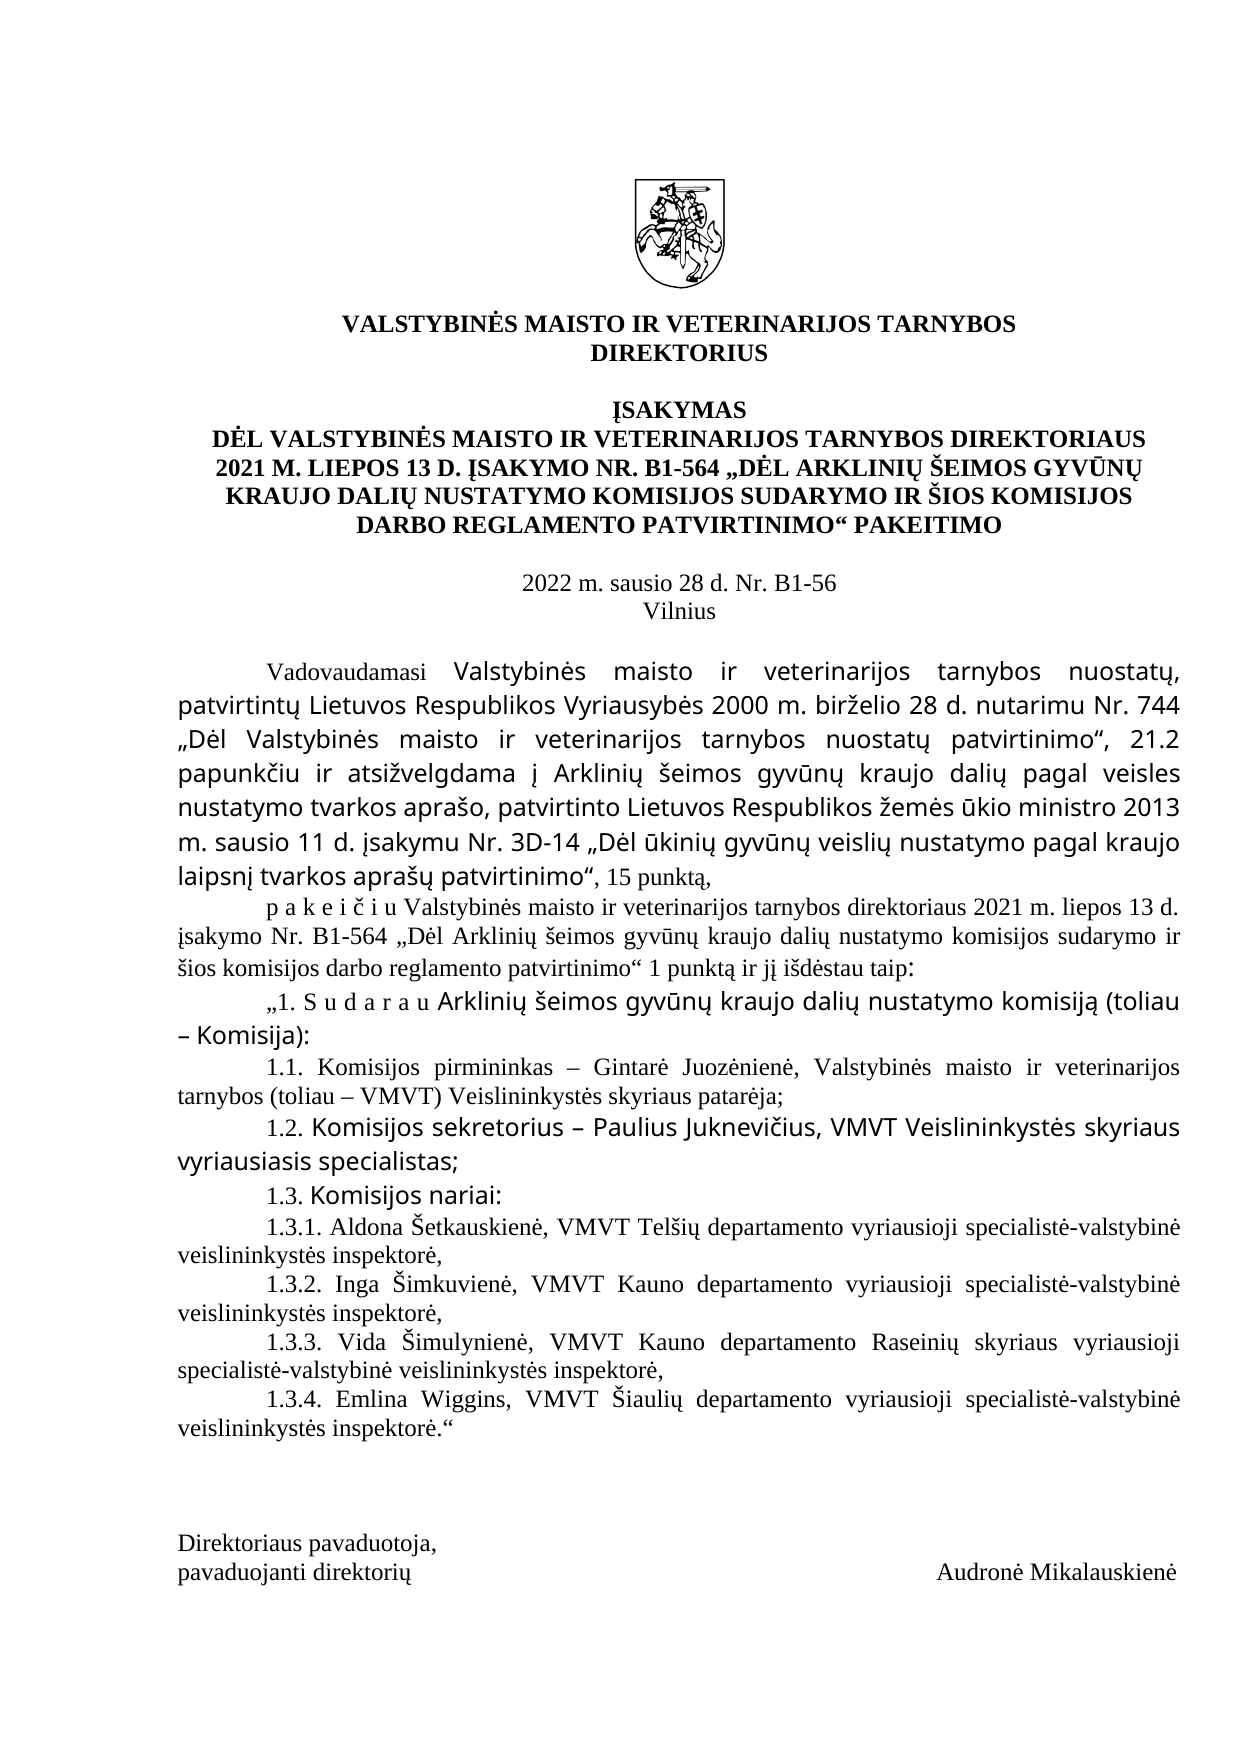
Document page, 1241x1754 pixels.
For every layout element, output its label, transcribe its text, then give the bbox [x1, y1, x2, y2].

text Vilnius [177, 596, 1181, 625]
text 1.2. Komisijos sekretorius – Paulius Juknevičius, VMVT Veislininkystės skyriaus vyriausiasis specialistas; [177, 1109, 1181, 1178]
text 1.3. Komisijos nariai: [177, 1178, 1181, 1212]
text pavaduojanti direktorių Audronė Mikalauskienė [177, 1557, 1181, 1585]
text Vadovaudamasi Valstybinės maisto ir veterinarijos tarnybos nuostatų, patvirtintų Lietuvos Respublikos Vyriausybės 2000 m. birželio 28 d. nutarimu Nr. 744 „Dėl Valstybinės maisto ir veterinarijos tarnybos nuostatų patvirtinimo“, 21.2 papunkčiu ir atsižvelgdama į Arklinių šeimos gyvūnų kraujo dalių pagal veisles nustatymo tvarkos aprašo, patvirtinto Lietuvos Respublikos žemės ūkio ministro 2013 m. sausio 11 d. įsakymu Nr. 3D-14 „Dėl ūkinių gyvūnų veislių nustatymo pagal kraujo laipsnį tvarkos aprašų patvirtinimo“, 15 punktą, [177, 654, 1181, 892]
text 2022 m. sausio 28 d. Nr. B1-56 [177, 568, 1181, 596]
text DIREKTORIUS [177, 338, 1181, 366]
text 1.3.2. Inga Šimkuvienė, VMVT Kauno departamento vyriausioji specialistė-valstybinė veislininkystės inspektorė, [177, 1269, 1181, 1327]
text 1.1. Komisijos pirmininkas – Gintarė Juozėnienė, Valstybinės maisto ir veterinarijos tarnybos (toliau – VMVT) Veislininkystės skyriaus patarėja; [177, 1052, 1181, 1109]
text DĖL VALSTYBINĖS MAISTO IR VETERINARIJOS TARNYBOS DIREKTORIAUS [177, 424, 1181, 453]
text 1.3.3. Vida Šimulynienė, VMVT Kauno departamento Raseinių skyriaus vyriausioji specialistė-valstybinė veislininkystės inspektorė, [177, 1327, 1181, 1384]
text 2021 M. LIEPOS 13 D. ĮSAKYMO NR. B1-564 „DĖL ARKLINIŲ ŠEIMOS GYVŪNŲ KRAUJO DALIŲ NUSTATYMO KOMISIJOS SUDARYMO IR ŠIOS KOMISIJOS DARBO REGLAMENTO PATVIRTINIMO“ PAKEITIMO [177, 453, 1181, 539]
text 1.3.4. Emlina Wiggins, VMVT Šiaulių departamento vyriausioji specialistė-valstybinė veislininkystės inspektorė.“ [177, 1384, 1181, 1442]
text 1.3.1. Aldona Šetkauskienė, VMVT Telšių departamento vyriausioji specialistė-valstybinė veislininkystės inspektorė, [177, 1212, 1181, 1269]
text ĮSAKYMAS [177, 395, 1181, 424]
text „1. S u d a r a u Arklinių šeimos gyvūnų kraujo dalių nustatymo komisiją (toliau – Komisija): [177, 984, 1181, 1052]
text p a k e i č i u Valstybinės maisto ir veterinarijos tarnybos direktoriaus 2021 m. liepos 13 d. įsakymo Nr. B1-564 „Dėl Arklinių šeimos gyvūnų kraujo dalių nustatymo komisijos sudarymo ir šios komisijos darbo reglamento patvirtinimo“ 1 punktą ir jį išdėstau taip: [177, 892, 1181, 984]
text Direktoriaus pavaduotoja, [177, 1528, 1181, 1557]
text VALSTYBINĖS MAISTO IR VETERINARIJOS TARNYBOS [177, 309, 1181, 338]
